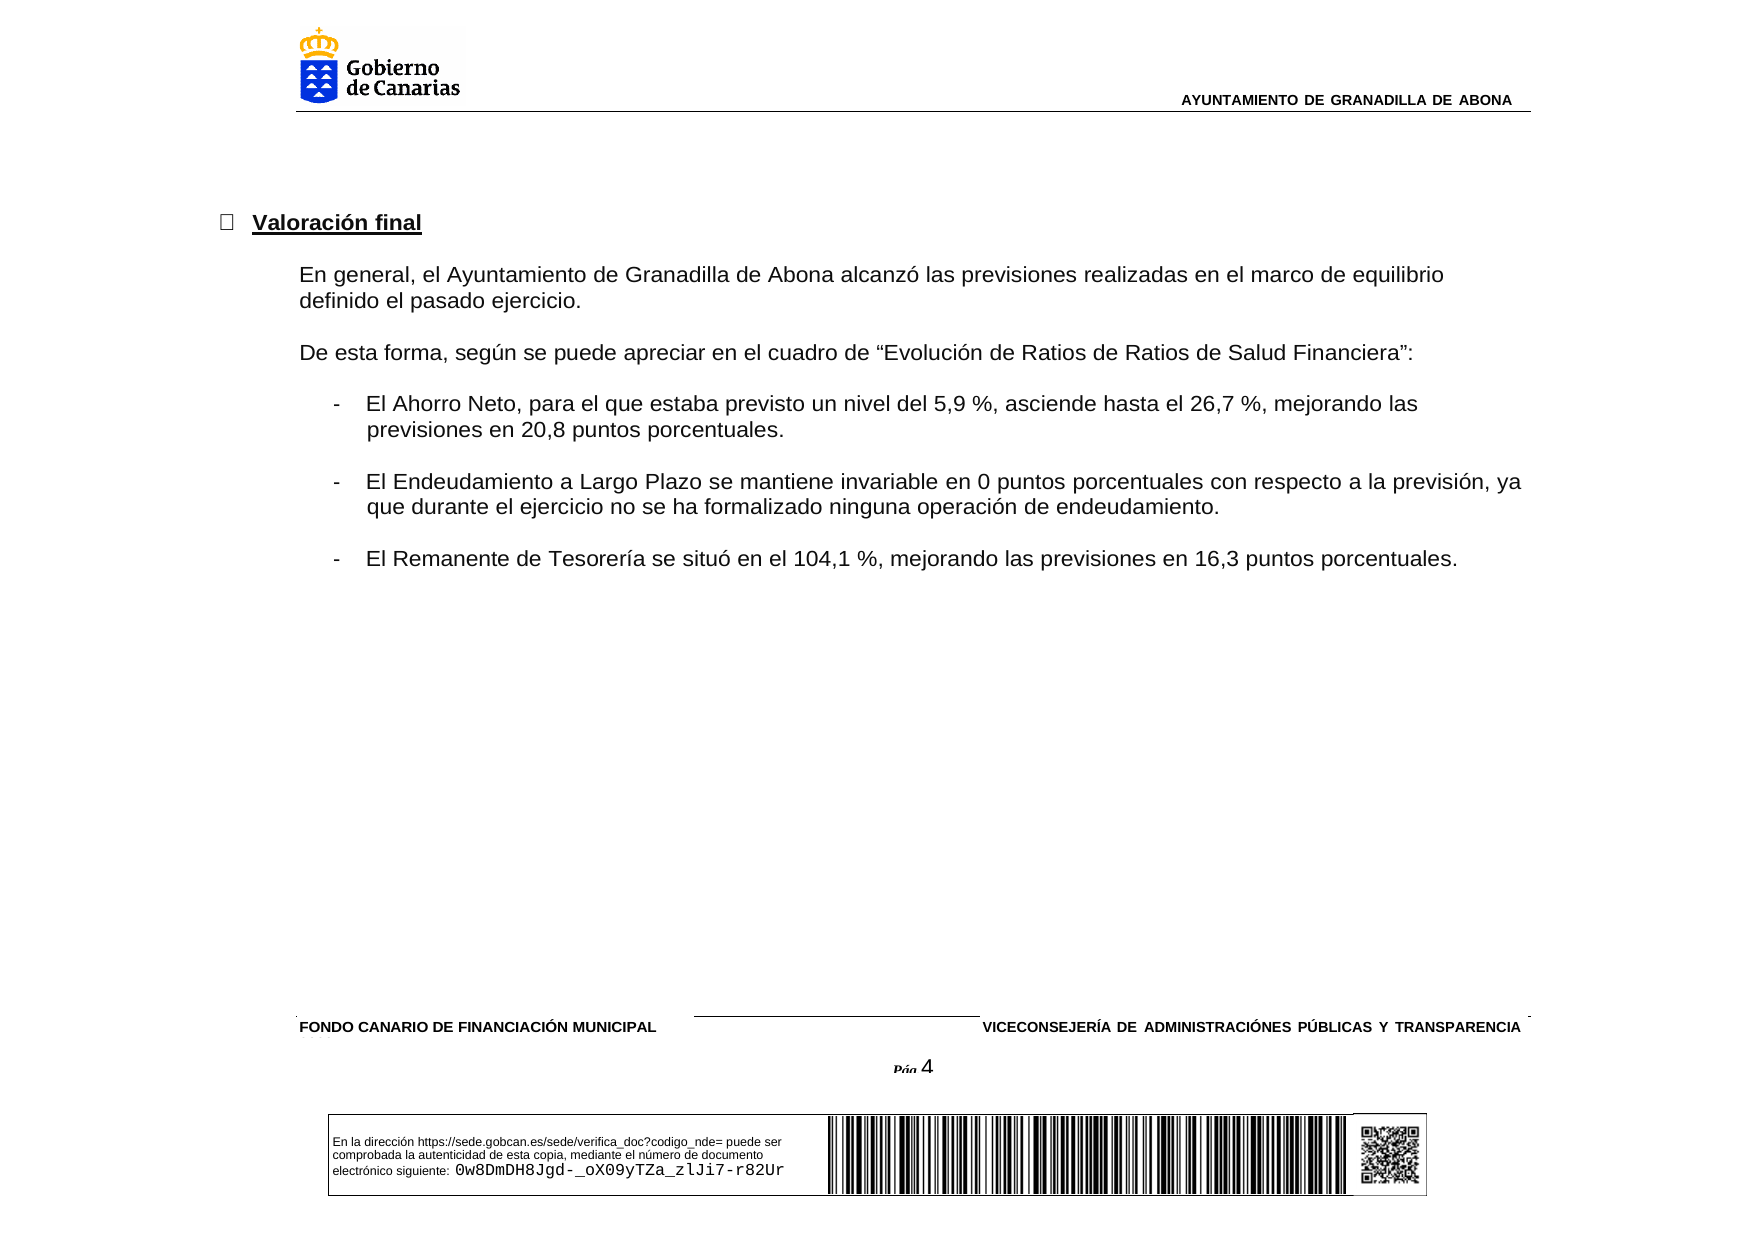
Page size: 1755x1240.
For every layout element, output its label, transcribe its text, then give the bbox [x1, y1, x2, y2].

list Valoración final [218, 209, 1560, 236]
text De esta forma, según se puede apreciar en el cuadro de “Evolución de Ratios de Ratios de Salud Financiera”: [299, 339, 1560, 364]
text En general, el Ayuntamiento de Granadilla de Abona alcanzó las previsiones realizadas en el marco de equilibrio definido el pasado ejercicio. [299, 262, 1529, 313]
list El Endeudamiento a Largo Plazo se mantiene invariable en 0 puntos porcentuales con respecto a la previsión, ya que durante el ejercicio no se ha formalizado ninguna operación de endeudamiento. [333, 468, 1529, 519]
list El Ahorro Neto, para el que estaba previsto un nivel del 5,9 %, asciende hasta el 26,7 %, mejorando las previsiones en 20,8 puntos porcentuales. [333, 391, 1529, 442]
list El Remanente de Tesorería se situó en el 104,1 %, mejorando las previsiones en 16,3 puntos porcentuales. [333, 546, 1560, 571]
